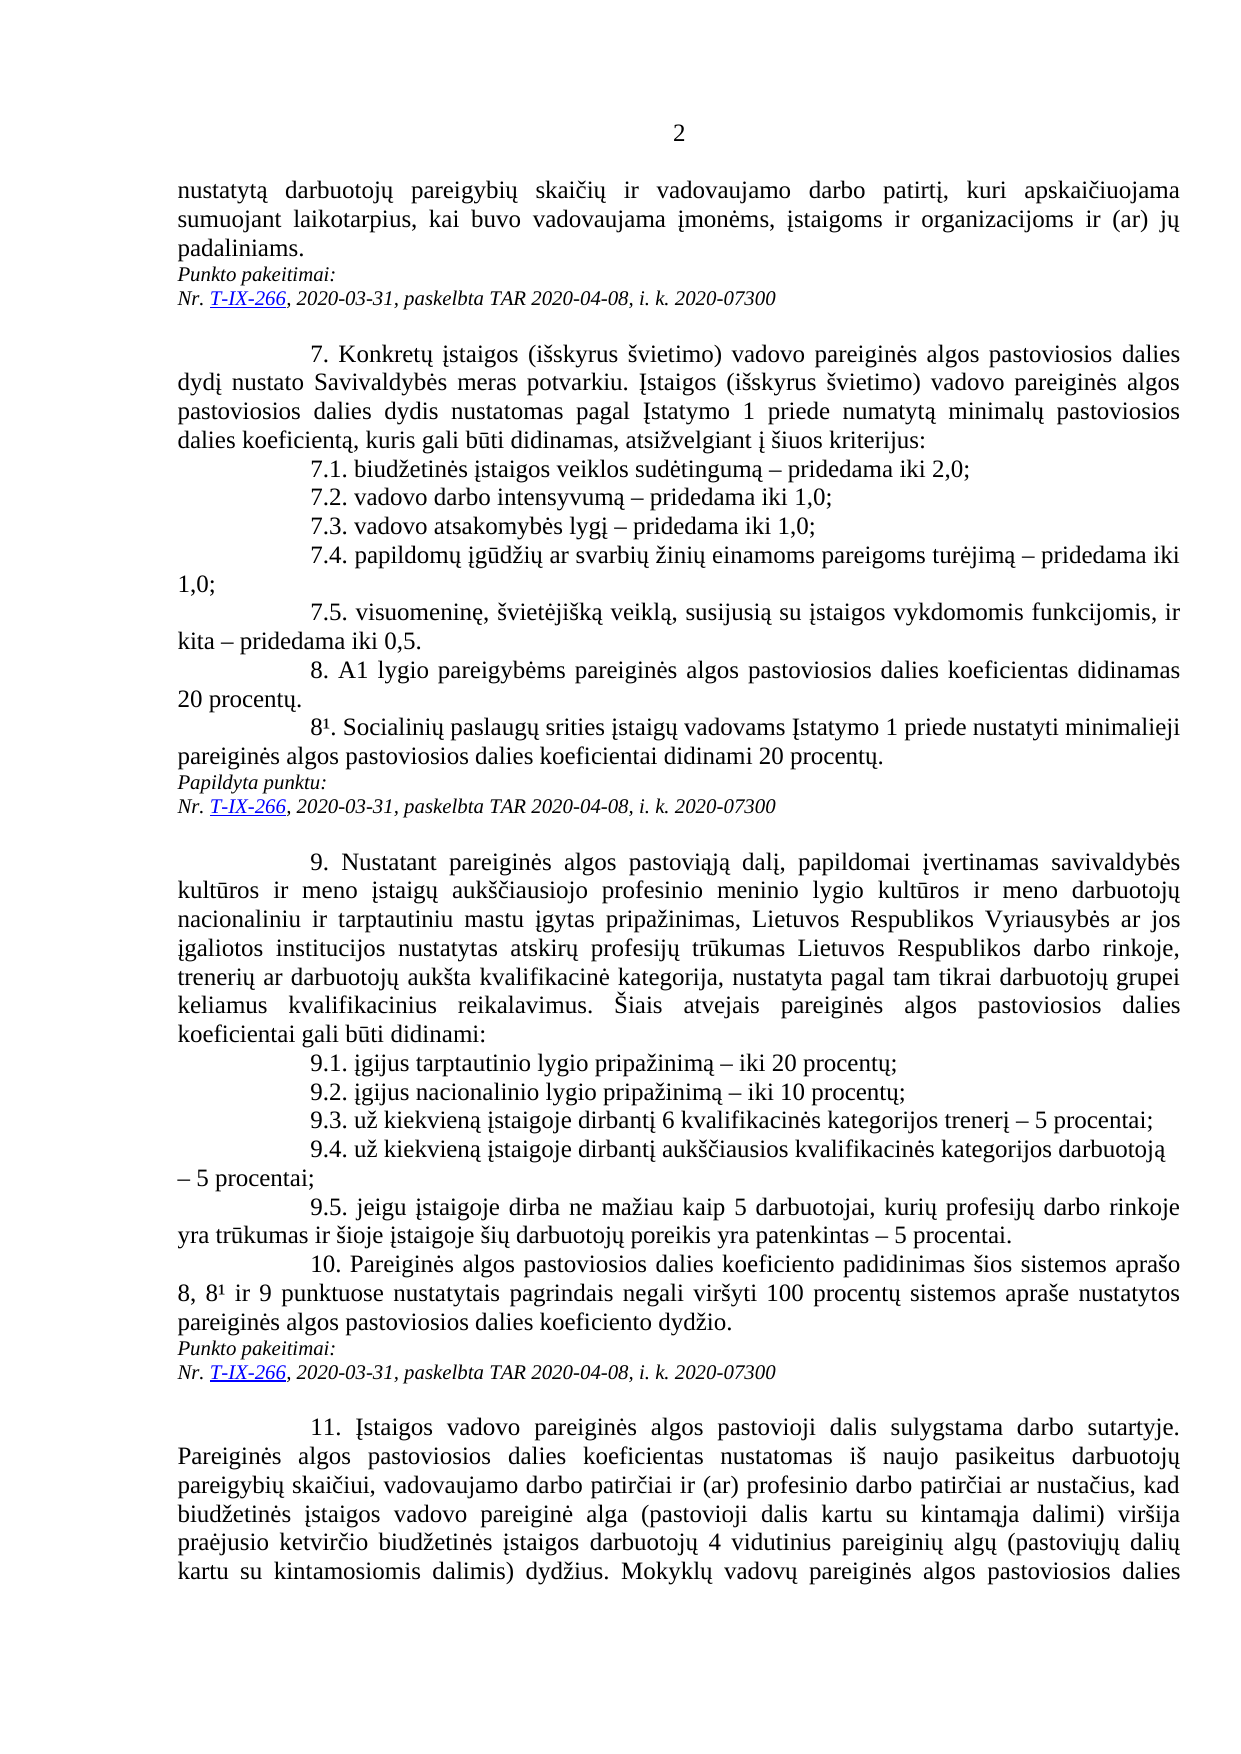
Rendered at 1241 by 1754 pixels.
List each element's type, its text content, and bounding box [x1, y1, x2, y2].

text Nr. T-IX-266, 2020-03-31, paskelbta TAR 2020-04-08, i. k. 2020-07300 [177, 286, 1181, 310]
text nustatytą darbuotojų pareigybių skaičių ir vadovaujamo darbo patirtį, kuri apskaičiuojama sumuojant laikotarpius, kai buvo vadovaujama įmonėms, įstaigoms ir organizacijoms ir (ar) jų padaliniams. [177, 176, 1181, 262]
text 9.5. jeigu įstaigoje dirba ne mažiau kaip 5 darbuotojai, kurių profesijų darbo rinkoje yra trūkumas ir šioje įstaigoje šių darbuotojų poreikis yra patenkintas – 5 procentai. [177, 1192, 1181, 1249]
text 9. Nustatant pareiginės algos pastoviąją dalį, papildomai įvertinamas savivaldybės kultūros ir meno įstaigų aukščiausiojo profesinio meninio lygio kultūros ir meno darbuotojų nacionaliniu ir tarptautiniu mastu įgytas pripažinimas, Lietuvos Respublikos Vyriausybės ar jos įgaliotos institucijos nustatytas atskirų profesijų trūkumas Lietuvos Respublikos darbo rinkoje, trenerių ar darbuotojų aukšta kvalifikacinė kategorija, nustatyta pagal tam tikrai darbuotojų grupei keliamus kvalifikacinius reikalavimus. Šiais atvejais pareiginės algos pastoviosios dalies koeficientai gali būti didinami: [177, 847, 1181, 1048]
text Nr. T-IX-266, 2020-03-31, paskelbta TAR 2020-04-08, i. k. 2020-07300 [177, 794, 1181, 818]
text Punkto pakeitimai: [177, 1336, 1181, 1360]
text 8. A1 lygio pareigybėms pareiginės algos pastoviosios dalies koeficientas didinamas 20 procentų. [177, 655, 1181, 712]
text Papildyta punktu: [177, 770, 1181, 794]
text Nr. T-IX-266, 2020-03-31, paskelbta TAR 2020-04-08, i. k. 2020-07300 [177, 1360, 1181, 1384]
text 9.3. už kiekvieną įstaigoje dirbantį 6 kvalifikacinės kategorijos trenerį – 5 procentai; [177, 1106, 1181, 1134]
text 10. Pareiginės algos pastoviosios dalies koeficiento padidinimas šios sistemos aprašo 8, 8¹ ir 9 punktuose nustatytais pagrindais negali viršyti 100 procentų sistemos apraše nustatytos pareiginės algos pastoviosios dalies koeficiento dydžio. [177, 1249, 1181, 1336]
text 7.5. visuomeninę, švietėjišką veiklą, susijusią su įstaigos vykdomomis funkcijomis, ir kita – pridedama iki 0,5. [177, 597, 1181, 655]
text 8¹. Socialinių paslaugų srities įstaigų vadovams Įstatymo 1 priede nustatyti minimalieji pareiginės algos pastoviosios dalies koeficientai didinami 20 procentų. [177, 712, 1181, 770]
text 7.4. papildomų įgūdžių ar svarbių žinių einamoms pareigoms turėjimą – pridedama iki 1,0; [177, 540, 1181, 597]
text 7.3. vadovo atsakomybės lygį – pridedama iki 1,0; [177, 511, 1181, 540]
text 7.2. vadovo darbo intensyvumą – pridedama iki 1,0; [177, 482, 1181, 511]
text 9.2. įgijus nacionalinio lygio pripažinimą – iki 10 procentų; [177, 1077, 1181, 1106]
text 9.1. įgijus tarptautinio lygio pripažinimą – iki 20 procentų; [177, 1048, 1181, 1077]
text 7. Konkretų įstaigos (išskyrus švietimo) vadovo pareiginės algos pastoviosios dalies dydį nustato Savivaldybės meras potvarkiu. Įstaigos (išskyrus švietimo) vadovo pareiginės algos pastoviosios dalies dydis nustatomas pagal Įstatymo 1 priede numatytą minimalų pastoviosios dalies koeficientą, kuris gali būti didinamas, atsižvelgiant į šiuos kriterijus: [177, 339, 1181, 454]
text 7.1. biudžetinės įstaigos veiklos sudėtingumą – pridedama iki 2,0; [177, 454, 1181, 482]
text 9.4. už kiekvieną įstaigoje dirbantį aukščiausios kvalifikacinės kategorijos darbuotoją – 5 procentai; [177, 1134, 1181, 1192]
text Punkto pakeitimai: [177, 262, 1181, 286]
text 11. Įstaigos vadovo pareiginės algos pastovioji dalis sulygstama darbo sutartyje. Pareiginės algos pastoviosios dalies koeficientas nustatomas iš naujo pasikeitus darbuotojų pareigybių skaičiui, vadovaujamo darbo patirčiai ir (ar) profesinio darbo patirčiai ar nustačius, kad biudžetinės įstaigos vadovo pareiginė alga (pastovioji dalis kartu su kintamąja dalimi) viršija praėjusio ketvirčio biudžetinės įstaigos darbuotojų 4 vidutinius pareiginių algų (pastoviųjų dalių kartu su kintamosiomis dalimis) dydžius. Mokyklų vadovų pareiginės algos pastoviosios dalies [177, 1412, 1181, 1585]
